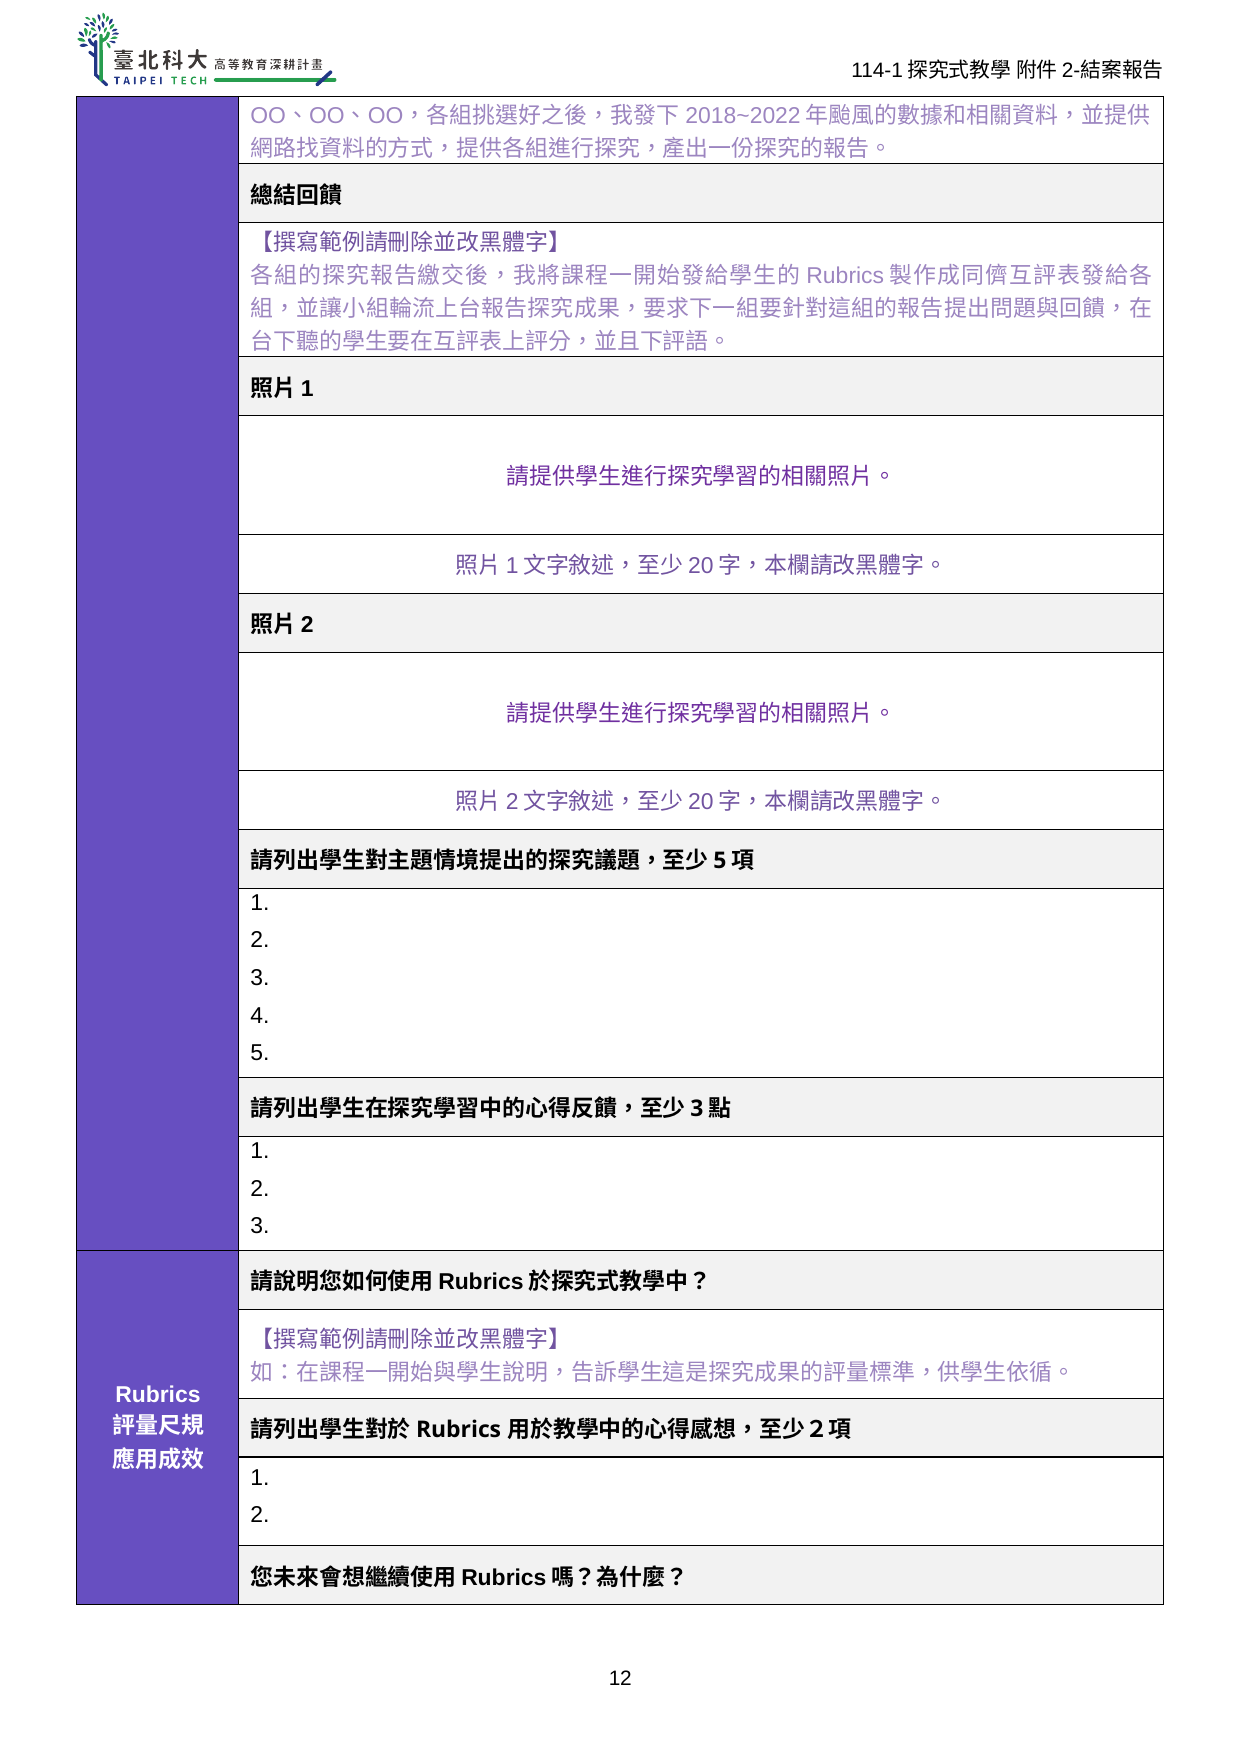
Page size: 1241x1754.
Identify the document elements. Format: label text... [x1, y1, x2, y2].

table_cell OO、OO、OO，各組挑選好之後，我發下2018~2022年颱風的數據和相關資料，並提供網路找資料的方式，提供各組進行探究，產出一份探究的報告。 [239, 97, 1163, 163]
table_cell [77, 97, 238, 1250]
table_cell 照片1文字敘述，至少20字，本欄請改黑體字。 [239, 535, 1163, 592]
table_cell 請提供學生進行探究學習的相關照片。 [239, 416, 1163, 533]
table_cell 請列出學生對於 Rubrics 用於教學中的心得感想，至少２項 [239, 1399, 1163, 1456]
table_cell 1. 2. 3. 4. 5. [239, 889, 1163, 1077]
table_cell 1. 2. 3. [239, 1137, 1163, 1250]
table_cell 照片2文字敘述，至少20字，本欄請改黑體字。 [239, 771, 1163, 829]
table_cell 請提供學生進行探究學習的相關照片。 [239, 653, 1163, 770]
table_cell 總結回饋 [239, 164, 1163, 222]
table_cell 照片2 [239, 594, 1163, 652]
table_cell 請列出學生對主題情境提出的探究議題，至少5項 [239, 830, 1163, 888]
table_cell 請說明您如何使用Rubrics於探究式教學中？ [239, 1251, 1163, 1309]
table_cell 您未來會想繼續使用Rubrics嗎？為什麼？ [239, 1546, 1163, 1604]
table_cell 照片1 [239, 357, 1163, 415]
table_cell 請列出學生在探究學習中的心得反饋，至少3點 [239, 1078, 1163, 1136]
table_cell 【撰寫範例請刪除並改黑體字】 各組的探究報告繳交後，我將課程一開始發給學生的Rubrics製作成同儕互評表發給各組，並讓小組輪流上台報告探究成果，要求下一組要針對這組的報告提出問題與回饋，在台下聽的學生要在互評表上評分，並且下評語。 [239, 223, 1163, 356]
table_cell 【撰寫範例請刪除並改黑體字】 如：在課程一開始與學生說明，告訴學生這是探究成果的評量標準，供學生依循。 [239, 1310, 1163, 1397]
table_cell Rubrics 評量尺規 應用成效 [77, 1251, 238, 1604]
table_cell 1. 2. [239, 1458, 1163, 1545]
